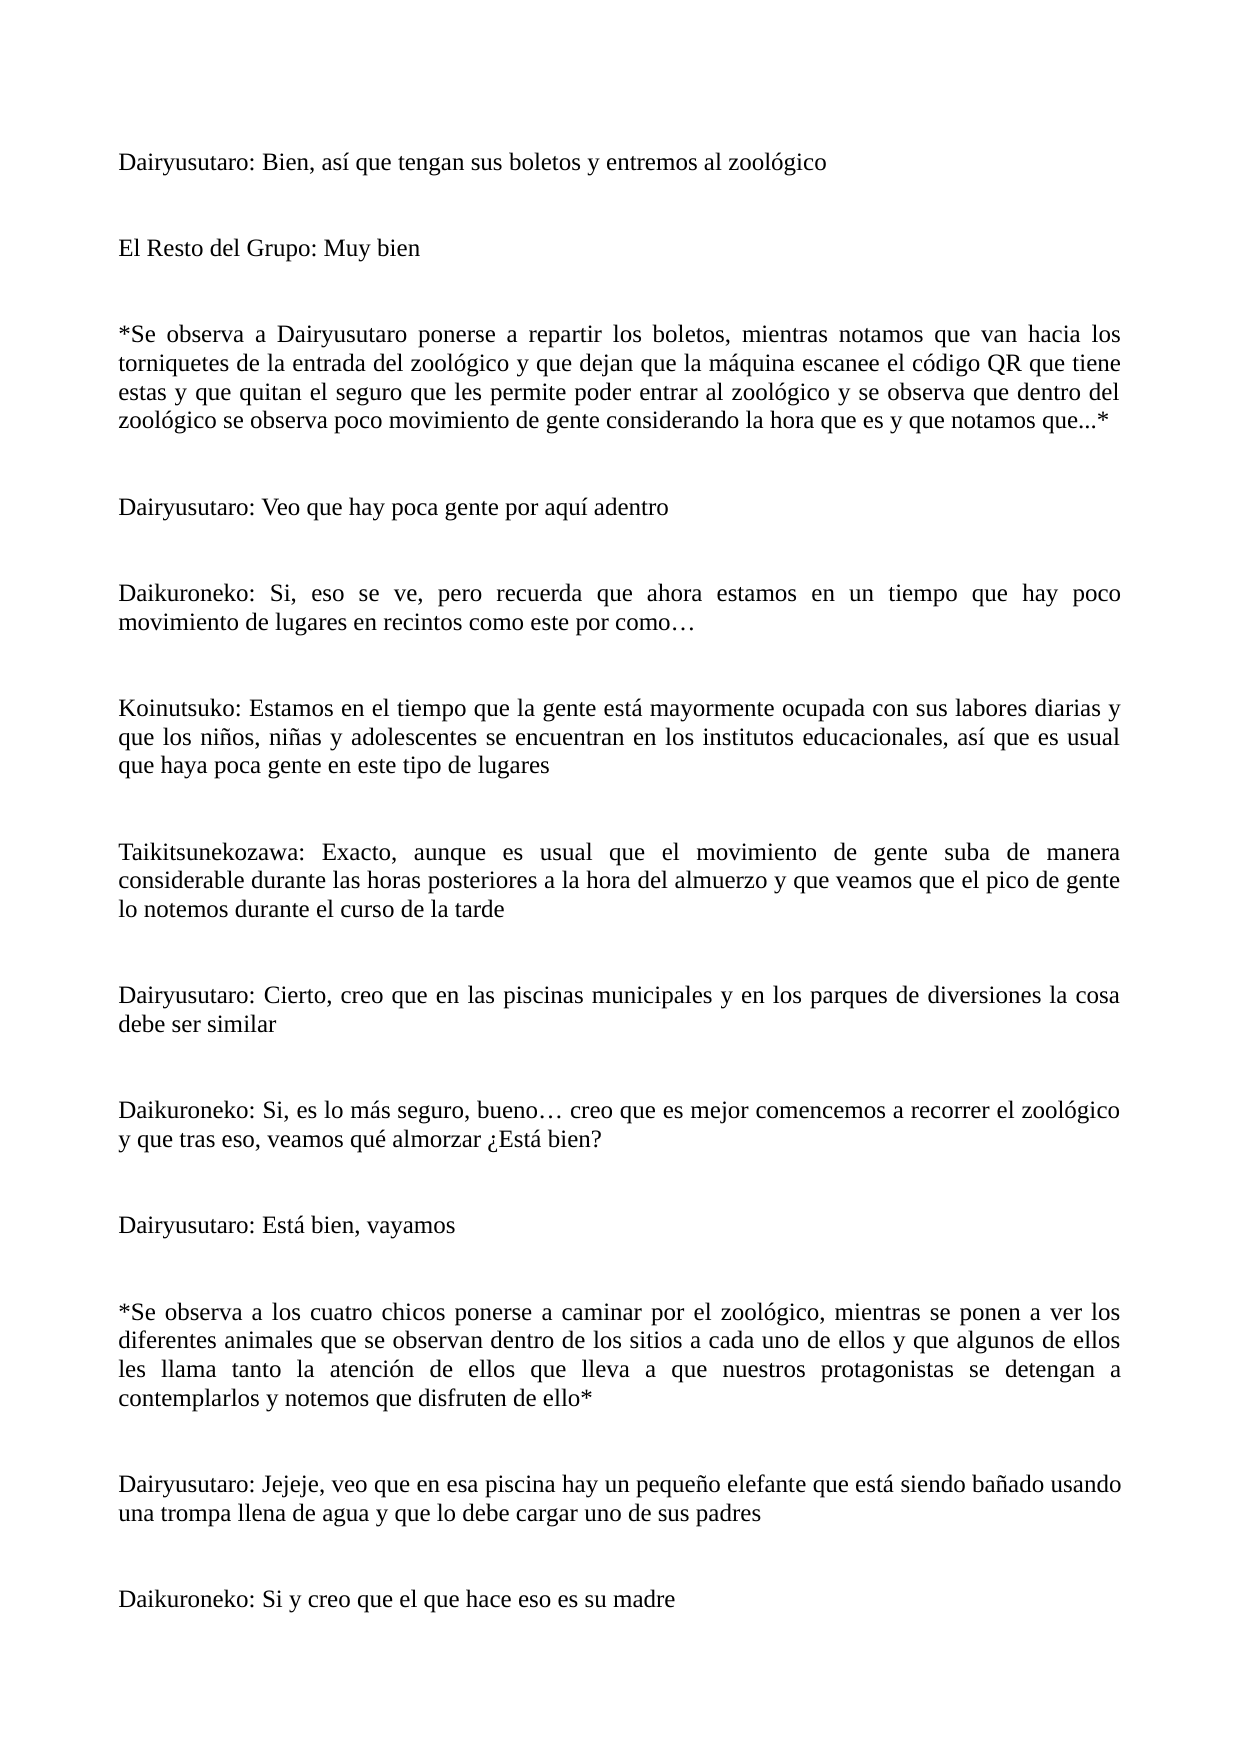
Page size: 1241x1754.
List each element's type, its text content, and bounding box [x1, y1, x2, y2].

text Daikuroneko: Si, eso se ve, pero recuerda que ahora estamos en un tiempo que hay poco movimiento de lugares en recintos como este por como… [118, 578, 1122, 636]
text El Resto del Grupo: Muy bien [118, 233, 1122, 262]
text Dairyusutaro: Veo que hay poca gente por aquí adentro [118, 492, 1122, 521]
text Dairyusutaro: Cierto, creo que en las piscinas municipales y en los parques de diversiones la cosa debe ser similar [118, 981, 1122, 1038]
text *Se observa a Dairyusutaro ponerse a repartir los boletos, mientras notamos que van hacia los torniquetes de la entrada del zoológico y que dejan que la máquina escanee el código QR que tiene estas y que quitan el seguro que les permite poder entrar al zoológico y se observa que dentro del zoológico se observa poco movimiento de gente considerando la hora que es y que notamos que...* [118, 319, 1122, 434]
text Daikuroneko: Si, es lo más seguro, bueno… creo que es mejor comencemos a recorrer el zoológico y que tras eso, veamos qué almorzar ¿Está bien? [118, 1096, 1122, 1153]
text Dairyusutaro: Bien, así que tengan sus boletos y entremos al zoológico [118, 147, 1122, 176]
text Koinutsuko: Estamos en el tiempo que la gente está mayormente ocupada con sus labores diarias y que los niños, niñas y adolescentes se encuentran en los institutos educacionales, así que es usual que haya poca gente en este tipo de lugares [118, 693, 1122, 779]
text Taikitsunekozawa: Exacto, aunque es usual que el movimiento de gente suba de manera considerable durante las horas posteriores a la hora del almuerzo y que veamos que el pico de gente lo notemos durante el curso de la tarde [118, 837, 1122, 923]
text Daikuroneko: Si y creo que el que hace eso es su madre [118, 1584, 1122, 1613]
text Dairyusutaro: Está bien, vayamos [118, 1211, 1122, 1239]
text *Se observa a los cuatro chicos ponerse a caminar por el zoológico, mientras se ponen a ver los diferentes animales que se observan dentro de los sitios a cada uno de ellos y que algunos de ellos les llama tanto la atención de ellos que lleva a que nuestros protagonistas se detengan a contemplarlos y notemos que disfruten de ello* [118, 1297, 1122, 1412]
text Dairyusutaro: Jejeje, veo que en esa piscina hay un pequeño elefante que está siendo bañado usando una trompa llena de agua y que lo debe cargar uno de sus padres [118, 1469, 1122, 1527]
